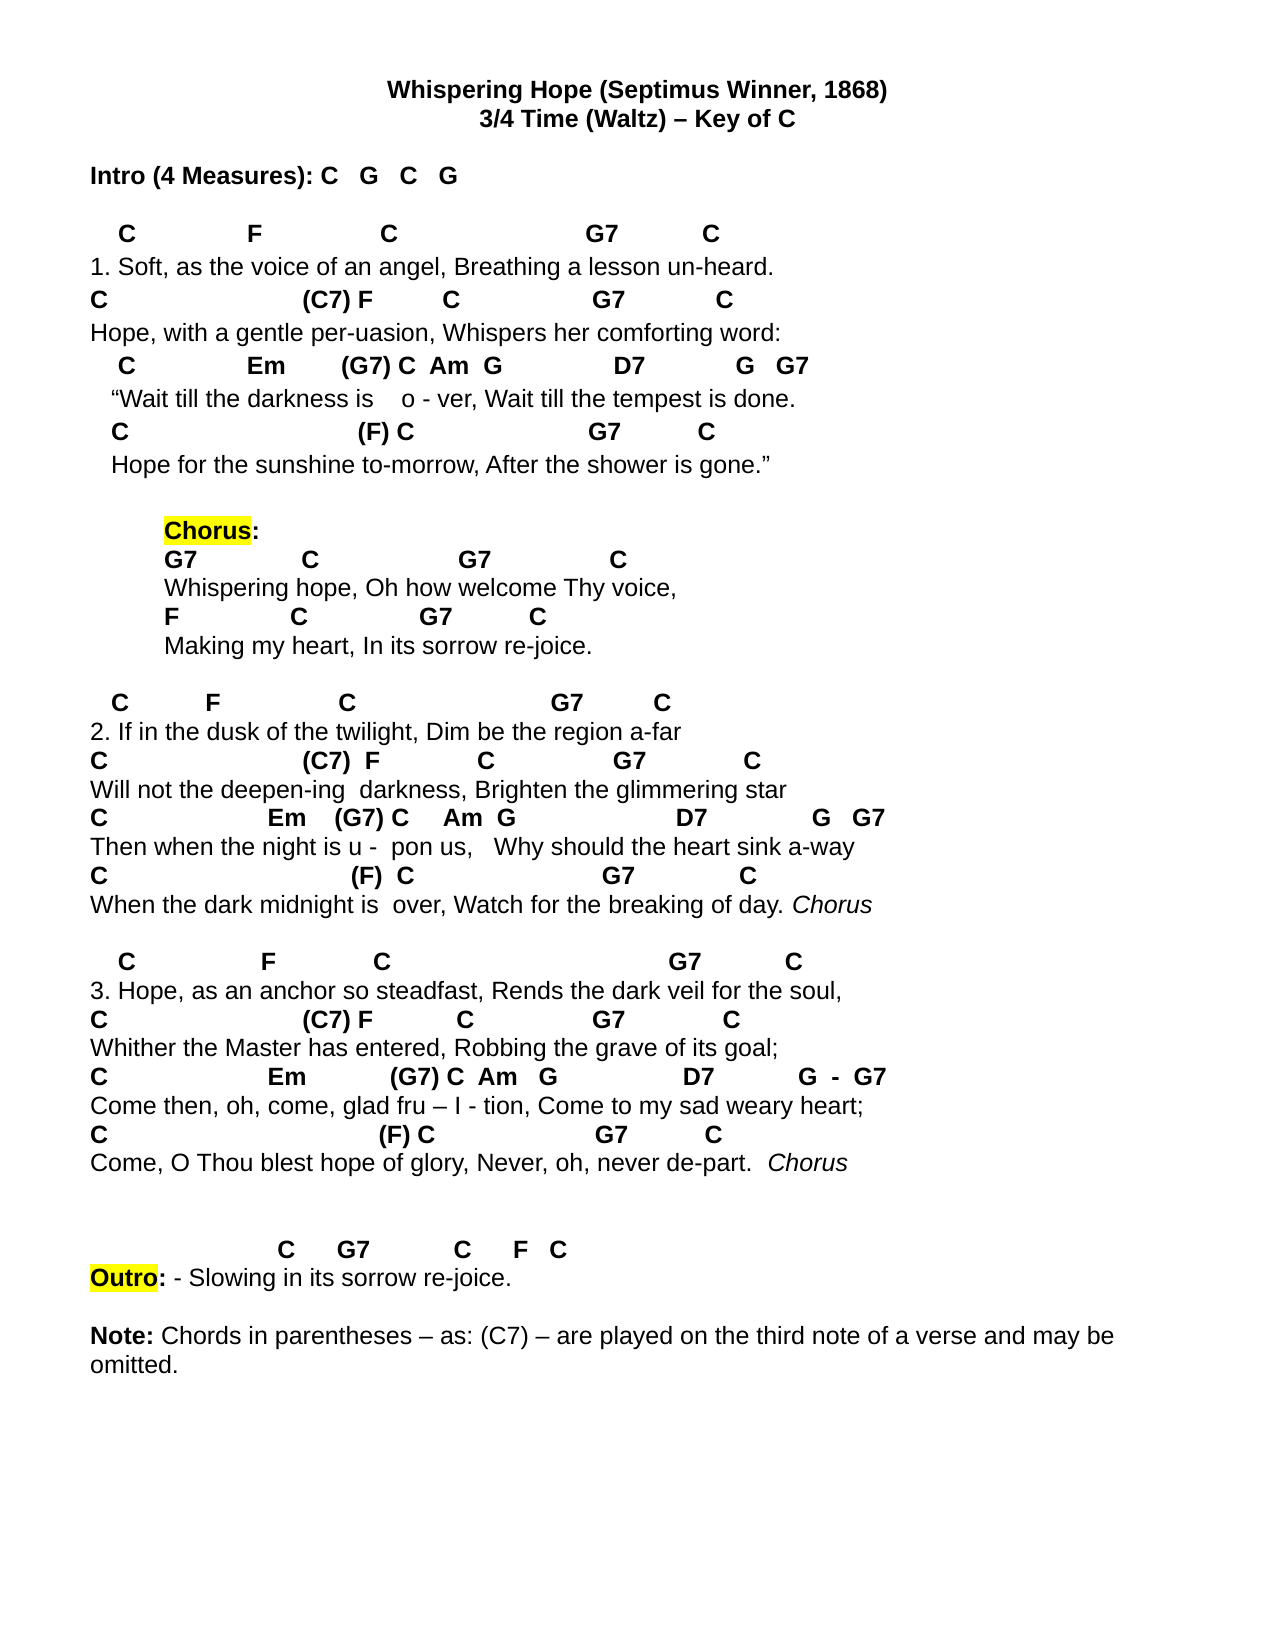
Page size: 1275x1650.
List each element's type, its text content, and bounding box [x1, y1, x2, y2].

text F C G7 C [164, 602, 1185, 631]
text C Em (G7) C Am G D7 G G7 [90, 351, 1185, 379]
text 2. If in the dusk of the twilight, Dim be the region a-far [90, 717, 1185, 746]
text C (F) C G7 C [90, 417, 1185, 446]
text C (C7) F C G7 C [90, 285, 1185, 313]
text Then when the night is u - pon us, Why should the heart sink a-way [90, 832, 1185, 861]
text Note: Chords in parentheses – as: (C7) – are played on the third note of a verse and may be omitted. [90, 1321, 1185, 1378]
text C (C7) F C G7 C [90, 746, 1185, 775]
text “Wait till the darkness is o - ver, Wait till the tempest is done. [90, 384, 1185, 413]
text C F C G7 C [90, 688, 1185, 717]
text 3. Hope, as an anchor so steadfast, Rends the dark veil for the soul, [90, 976, 1185, 1005]
text Come then, oh, come, glad fru – I - tion, Come to my sad weary heart; [90, 1091, 1185, 1120]
text C (F) C G7 C [90, 861, 1185, 890]
text Whither the Master has entered, Robbing the grave of its goal; [90, 1033, 1185, 1062]
text C F C G7 C [90, 219, 1185, 247]
text Making my heart, In its sorrow re-joice. [164, 631, 1185, 660]
text C Em (G7) C Am G D7 G G7 [90, 803, 1185, 832]
text Will not the deepen-ing darkness, Brighten the glimmering star [90, 775, 1185, 803]
text 1. Soft, as the voice of an angel, Breathing a lesson un-heard. [90, 252, 1185, 281]
text C (C7) F C G7 C [90, 1005, 1185, 1033]
text G7 C G7 C [164, 545, 1185, 573]
text When the dark midnight is over, Watch for the breaking of day. Chorus [90, 890, 1185, 918]
text Intro (4 Measures): C G C G [90, 161, 1185, 190]
text Hope, with a gentle per-uasion, Whispers her comforting word: [90, 318, 1185, 347]
text C G7 C F C [90, 1235, 1185, 1263]
text 3/4 Time (Waltz) – Key of C [90, 104, 1185, 132]
text Hope for the sunshine to-morrow, After the shower is gone.” [90, 450, 1185, 479]
text Whispering Hope (Septimus Winner, 1868) [90, 75, 1185, 104]
text Whispering hope, Oh how welcome Thy voice, [164, 573, 1185, 602]
text C Em (G7) C Am G D7 G - G7 [90, 1062, 1185, 1091]
text Outro: - Slowing in its sorrow re-joice. [90, 1263, 1185, 1292]
text C (F) C G7 C [90, 1120, 1185, 1148]
text C F C G7 C [90, 947, 1185, 976]
text Come, O Thou blest hope of glory, Never, oh, never de-part. Chorus [90, 1148, 1185, 1177]
text Chorus: [164, 516, 1185, 545]
